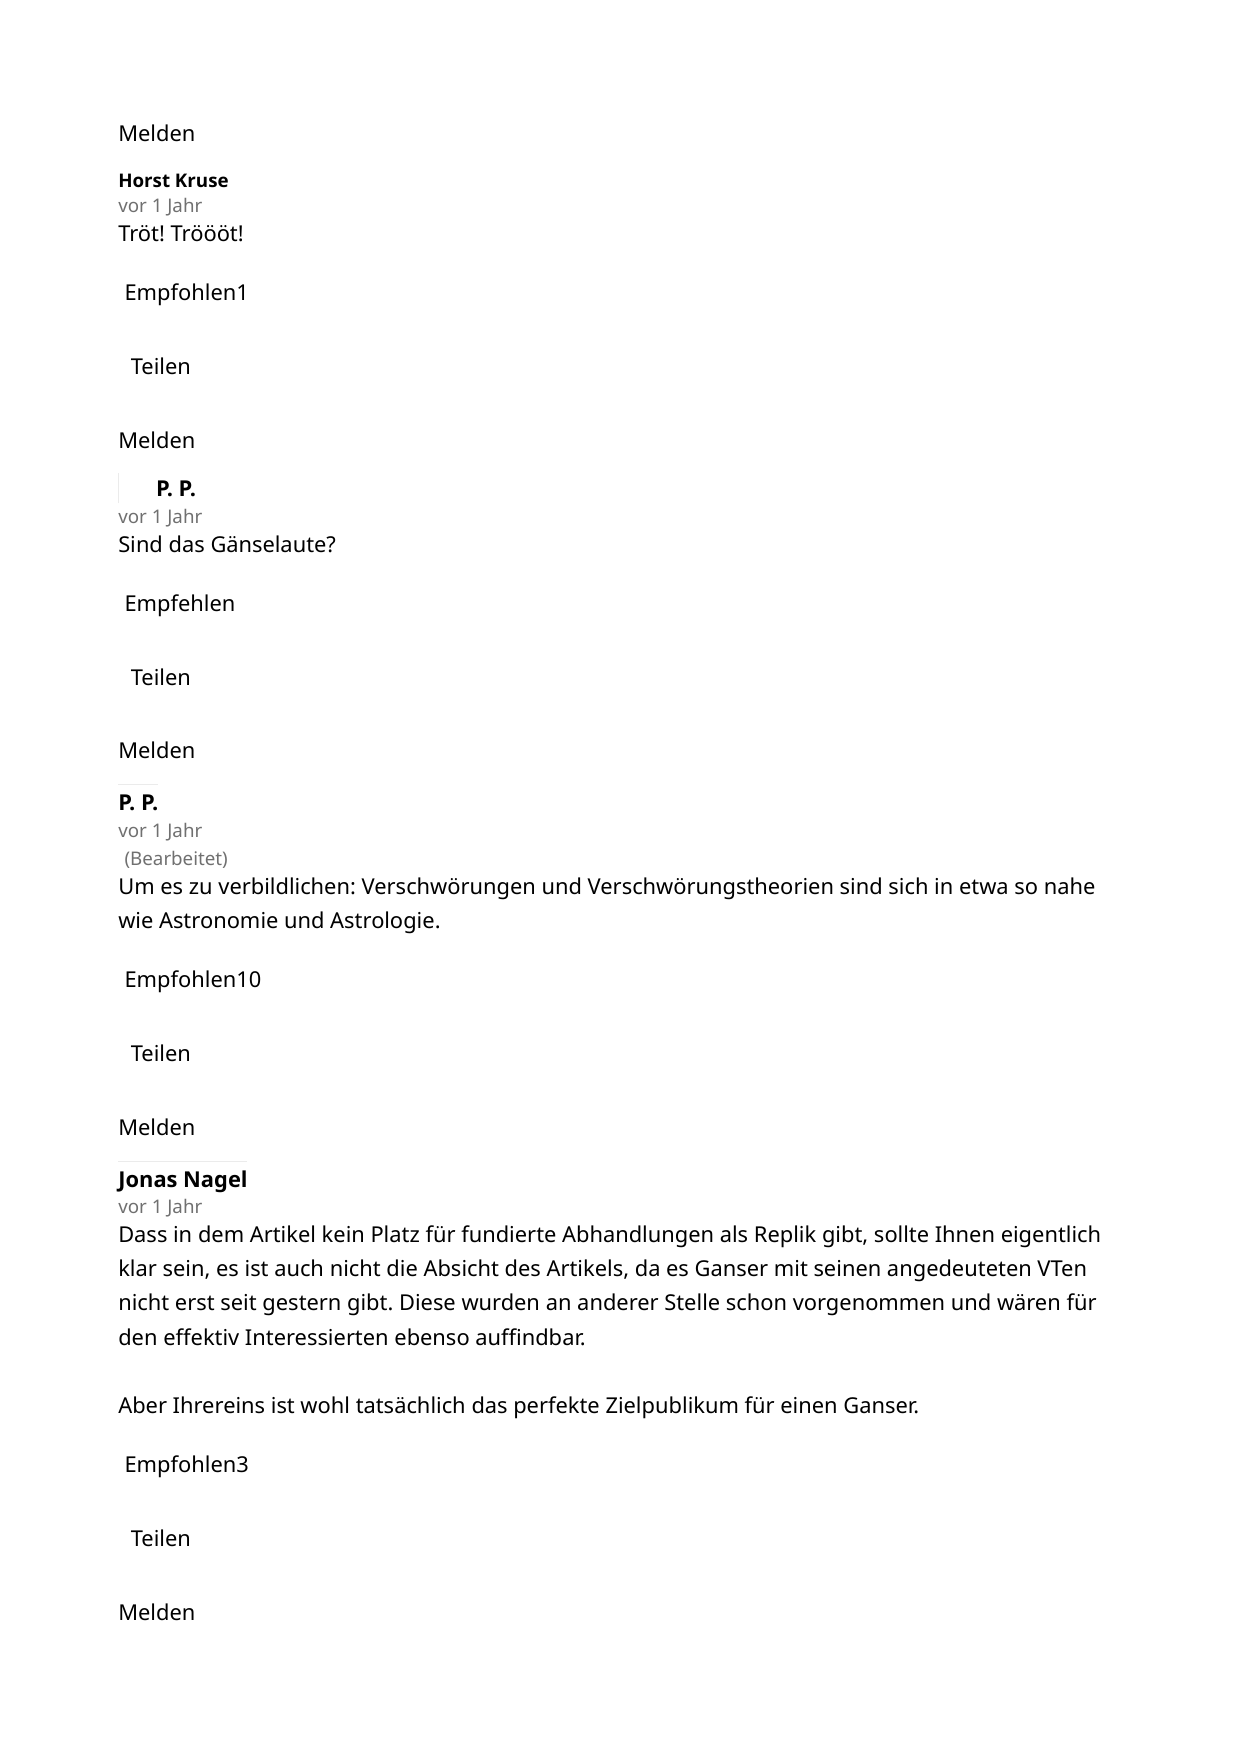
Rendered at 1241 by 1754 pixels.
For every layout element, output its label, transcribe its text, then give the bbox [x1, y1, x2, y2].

text P. P. [119, 473, 1109, 503]
text vor 1 Jahr [118, 1193, 1122, 1219]
text Horst Kruse [118, 167, 1109, 192]
text Teilen [131, 1523, 1122, 1553]
text Sind das Gänselaute? [118, 529, 1122, 558]
text vor 1 Jahr [118, 817, 1122, 842]
text Empfohlen3 [124, 1449, 1122, 1479]
text Teilen [131, 351, 1122, 381]
text Um es zu verbildlichen: Verschwörungen und Verschwörungstheorien sind sich in etwa so nahe wie Astronomie und Astrologie. [118, 871, 1122, 935]
text Melden [118, 424, 1122, 454]
text Jonas Nagel [118, 1161, 1109, 1193]
text Tröt! Tröööt! [118, 218, 1122, 248]
text (Bearbeitet) [118, 842, 1122, 871]
text Teilen [131, 1038, 1122, 1068]
text Melden [118, 735, 1122, 765]
text P. P. [118, 784, 1109, 817]
text Melden [118, 118, 1122, 148]
text vor 1 Jahr [118, 192, 1122, 218]
text Empfehlen [124, 588, 1122, 618]
text vor 1 Jahr [118, 503, 1122, 529]
text Teilen [131, 662, 1122, 691]
text Empfohlen10 [124, 964, 1122, 994]
text Melden [118, 1112, 1122, 1142]
text Empfohlen1 [124, 277, 1122, 307]
text Melden [118, 1597, 1122, 1626]
text Dass in dem Artikel kein Platz für fundierte Abhandlungen als Replik gibt, sollte Ihnen eigentlich klar sein, es ist auch nicht die Absicht des Artikels, da es Ganser mit seinen angedeuteten VTen nicht erst seit gestern gibt. Diese wurden an anderer Stelle schon vorgenommen und wären für den effektiv Interessierten ebenso auffindbar. Aber Ihrereins ist wohl tatsächlich das perfekte Zielpublikum für einen Ganser. [118, 1219, 1122, 1420]
